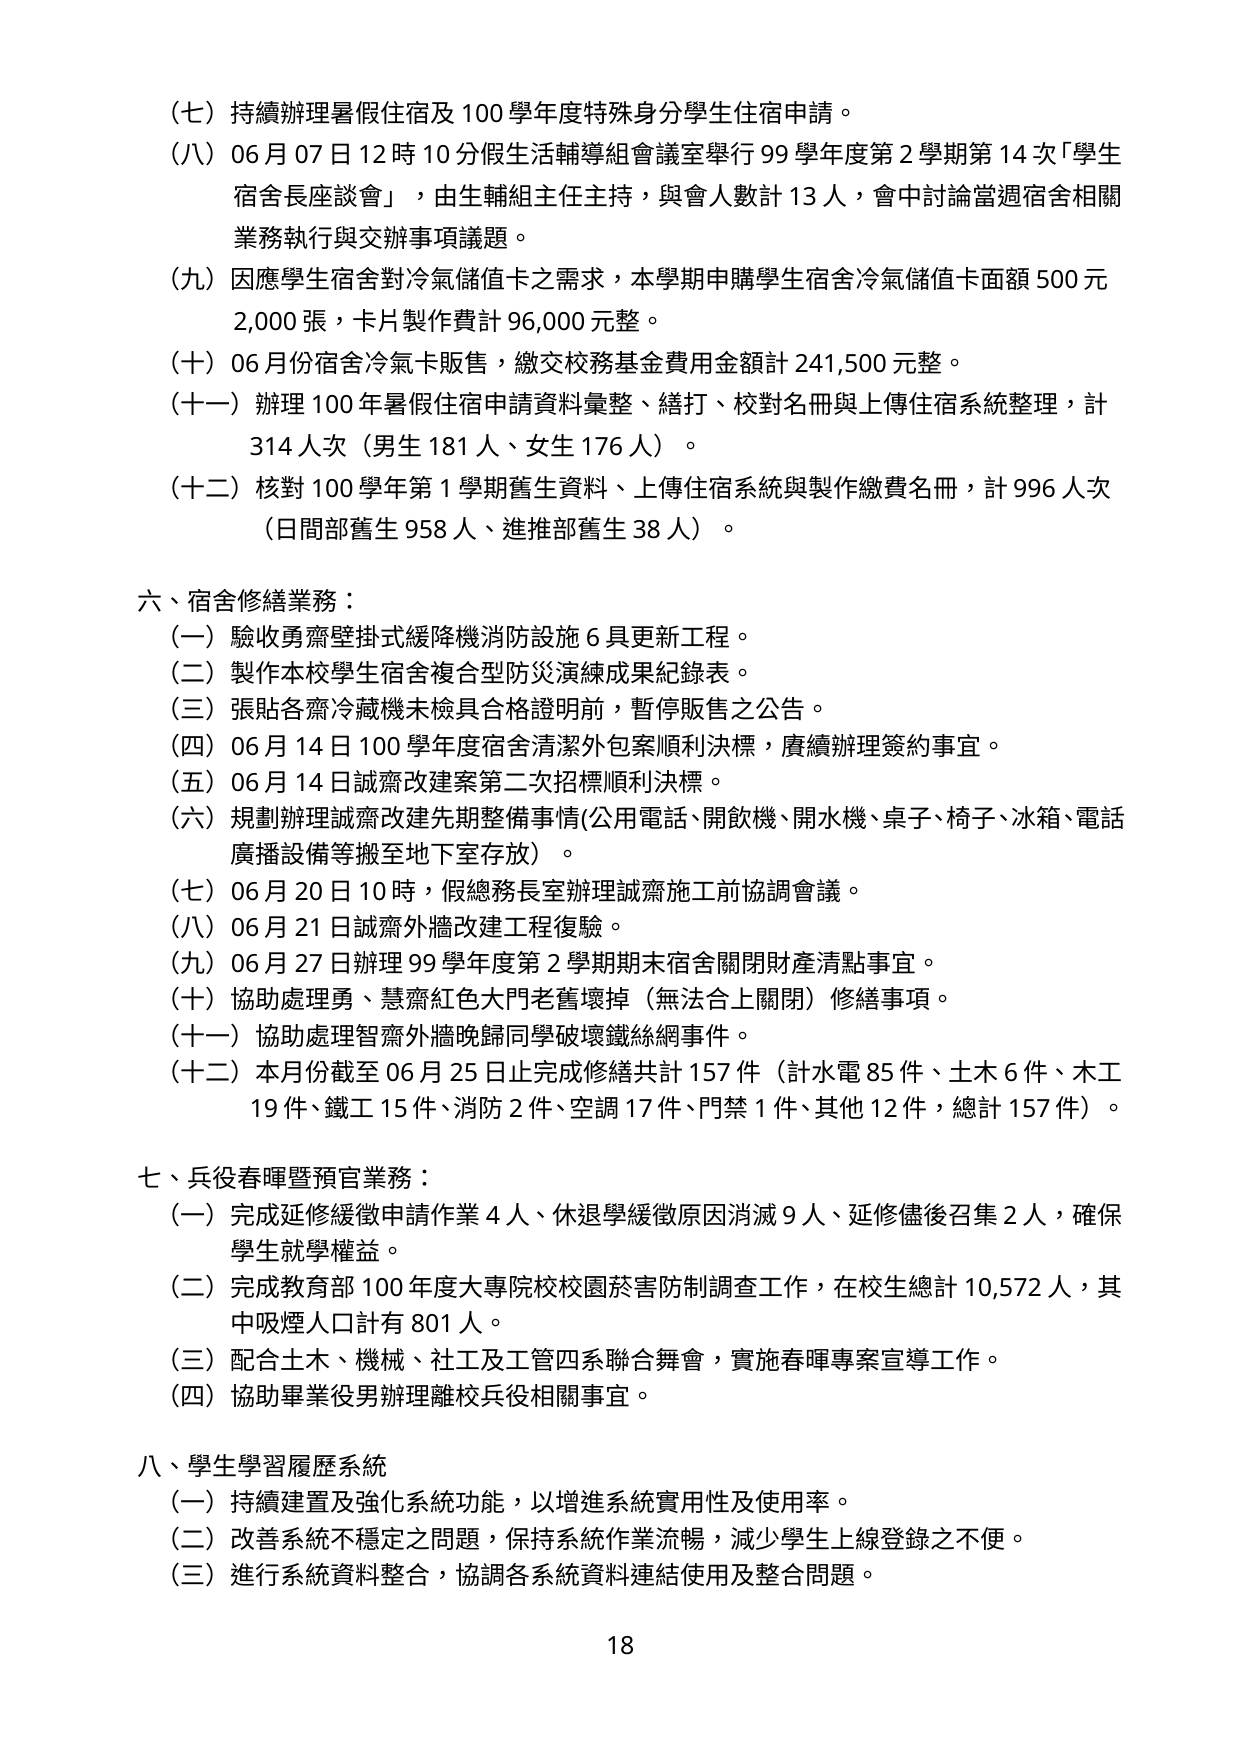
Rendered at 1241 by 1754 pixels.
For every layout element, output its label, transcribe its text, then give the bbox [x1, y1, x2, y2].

text （十二）本月份截至06月25日止完成修繕共計157件（計水電85件、土木6件、木工19件、鐵工15件、消防2件、空調17件、門禁1件、其他12件，總計157件）。 [156, 1052, 1122, 1125]
text （八）06月07日12時10分假生活輔導組會議室舉行99學年度第2學期第14次「學生宿舍長座談會」，由生輔組主任主持，與會人數計13人，會中討論當週宿舍相關業務執行與交辦事項議題。 [156, 130, 1122, 255]
text （四）06月14日100學年度宿舍清潔外包案順利決標，賡續辦理簽約事宜。 [156, 726, 1122, 762]
text （七）持續辦理暑假住宿及100學年度特殊身分學生住宿申請。 [156, 89, 1122, 130]
text 八、學生學習履歷系統 [137, 1447, 1122, 1483]
text （三）進行系統資料整合，協調各系統資料連結使用及整合問題。 [156, 1555, 1122, 1592]
text （七）06月20日10時，假總務長室辦理誠齋施工前協調會議。 [156, 871, 1122, 907]
text （十）協助處理勇、慧齋紅色大門老舊壞掉（無法合上關閉）修繕事項。 [156, 980, 1122, 1016]
text （十）06月份宿舍冷氣卡販售，繳交校務基金費用金額計241,500元整。 [156, 339, 1122, 380]
text （八）06月21日誠齋外牆改建工程復驗。 [156, 907, 1122, 943]
text （四）協助畢業役男辦理離校兵役相關事宜。 [156, 1376, 1122, 1413]
text （十二）核對100學年第1學期舊生資料、上傳住宿系統與製作繳費名冊，計996人次（日間部舊生958人、進推部舊生38人）。 [156, 464, 1122, 547]
text （一）驗收勇齋壁掛式緩降機消防設施6具更新工程。 [156, 617, 1122, 653]
text （五）06月14日誠齋改建案第二次招標順利決標。 [156, 762, 1122, 798]
text （二）改善系統不穩定之問題，保持系統作業流暢，減少學生上線登錄之不便。 [156, 1519, 1122, 1555]
text （三）配合土木、機械、社工及工管四系聯合舞會，實施春暉專案宣導工作。 [156, 1340, 1122, 1376]
text （一）完成延修緩徵申請作業4人、休退學緩徵原因消滅9人、延修儘後召集2人，確保學生就學權益。 [156, 1195, 1122, 1268]
text （三）張貼各齋冷藏機未檢具合格證明前，暫停販售之公告。 [156, 690, 1122, 726]
text （九）因應學生宿舍對冷氣儲值卡之需求，本學期申購學生宿舍冷氣儲值卡面額500元2,000張，卡片製作費計96,000元整。 [156, 255, 1122, 339]
text （一）持續建置及強化系統功能，以增進系統實用性及使用率。 [156, 1483, 1122, 1519]
text 七、兵役春暉暨預官業務： [137, 1159, 1122, 1195]
text （六）規劃辦理誠齋改建先期整備事情(公用電話、開飲機、開水機、桌子、椅子、冰箱、電話、廣播設備等搬至地下室存放）。 [156, 798, 1122, 871]
text 六、宿舍修繕業務： [137, 581, 1122, 617]
text （十一）辦理100年暑假住宿申請資料彙整、繕打、校對名冊與上傳住宿系統整理，計314人次（男生181人、女生176人）。 [156, 380, 1122, 464]
text （十一）協助處理智齋外牆晚歸同學破壞鐵絲網事件。 [156, 1016, 1122, 1052]
text （二）製作本校學生宿舍複合型防災演練成果紀錄表。 [156, 653, 1122, 690]
text （九）06月27日辦理99學年度第2學期期末宿舍關閉財產清點事宜。 [156, 943, 1122, 980]
text （二）完成教育部100年度大專院校校園菸害防制調查工作，在校生總計10,572人，其中吸煙人口計有801人。 [156, 1268, 1122, 1340]
